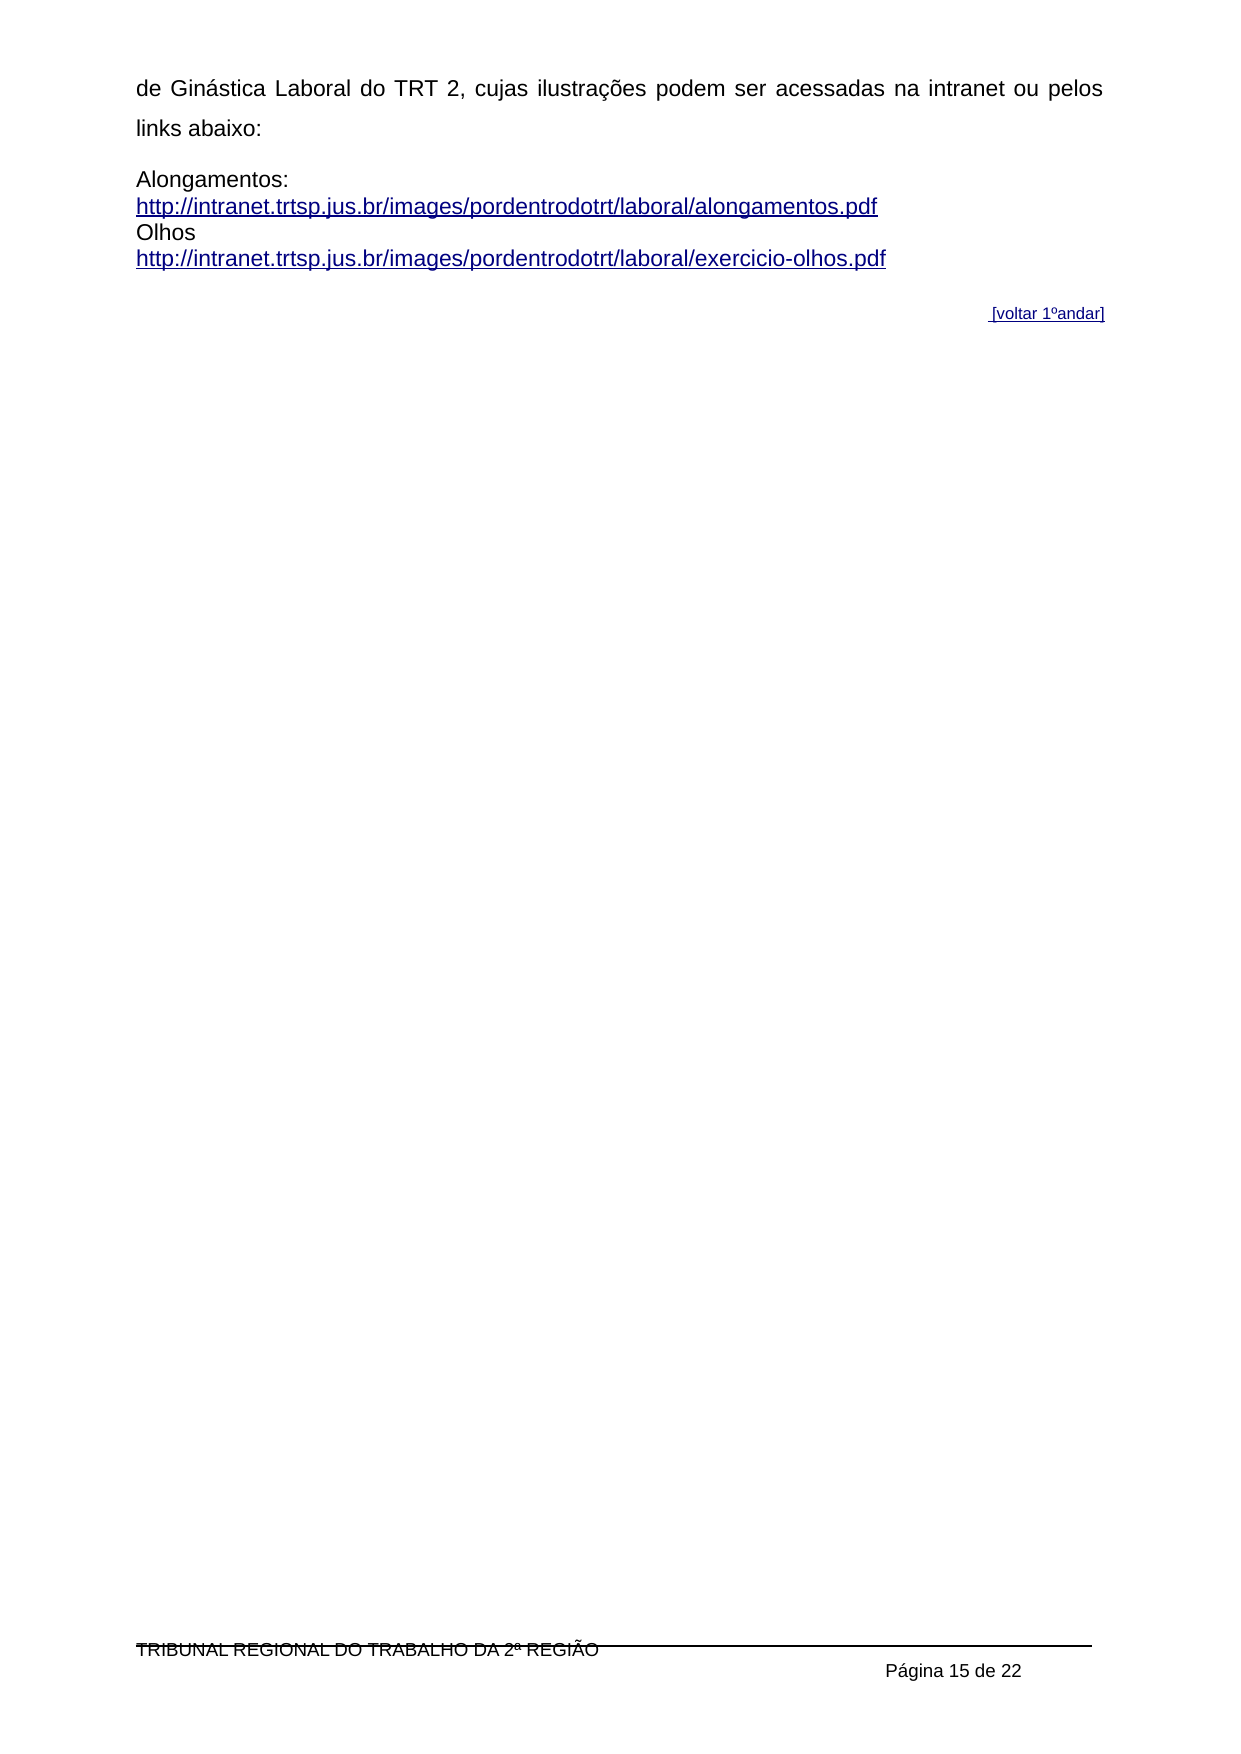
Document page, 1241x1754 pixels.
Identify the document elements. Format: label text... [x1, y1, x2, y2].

text de Ginástica Laboral do TRT 2, cujas ilustrações podem ser acessadas na intranet ou pelos links abaixo: [136, 75, 1104, 141]
text [voltar 1ºandar] [136, 298, 1104, 324]
text Alongamentos: [136, 166, 1104, 193]
text http://intranet.trtsp.jus.br/images/pordentrodotrt/laboral/exercicio-olhos.pdf [136, 245, 1104, 272]
text http://intranet.trtsp.jus.br/images/pordentrodotrt/laboral/alongamentos.pdf [136, 193, 1104, 219]
text Olhos [136, 219, 1104, 245]
